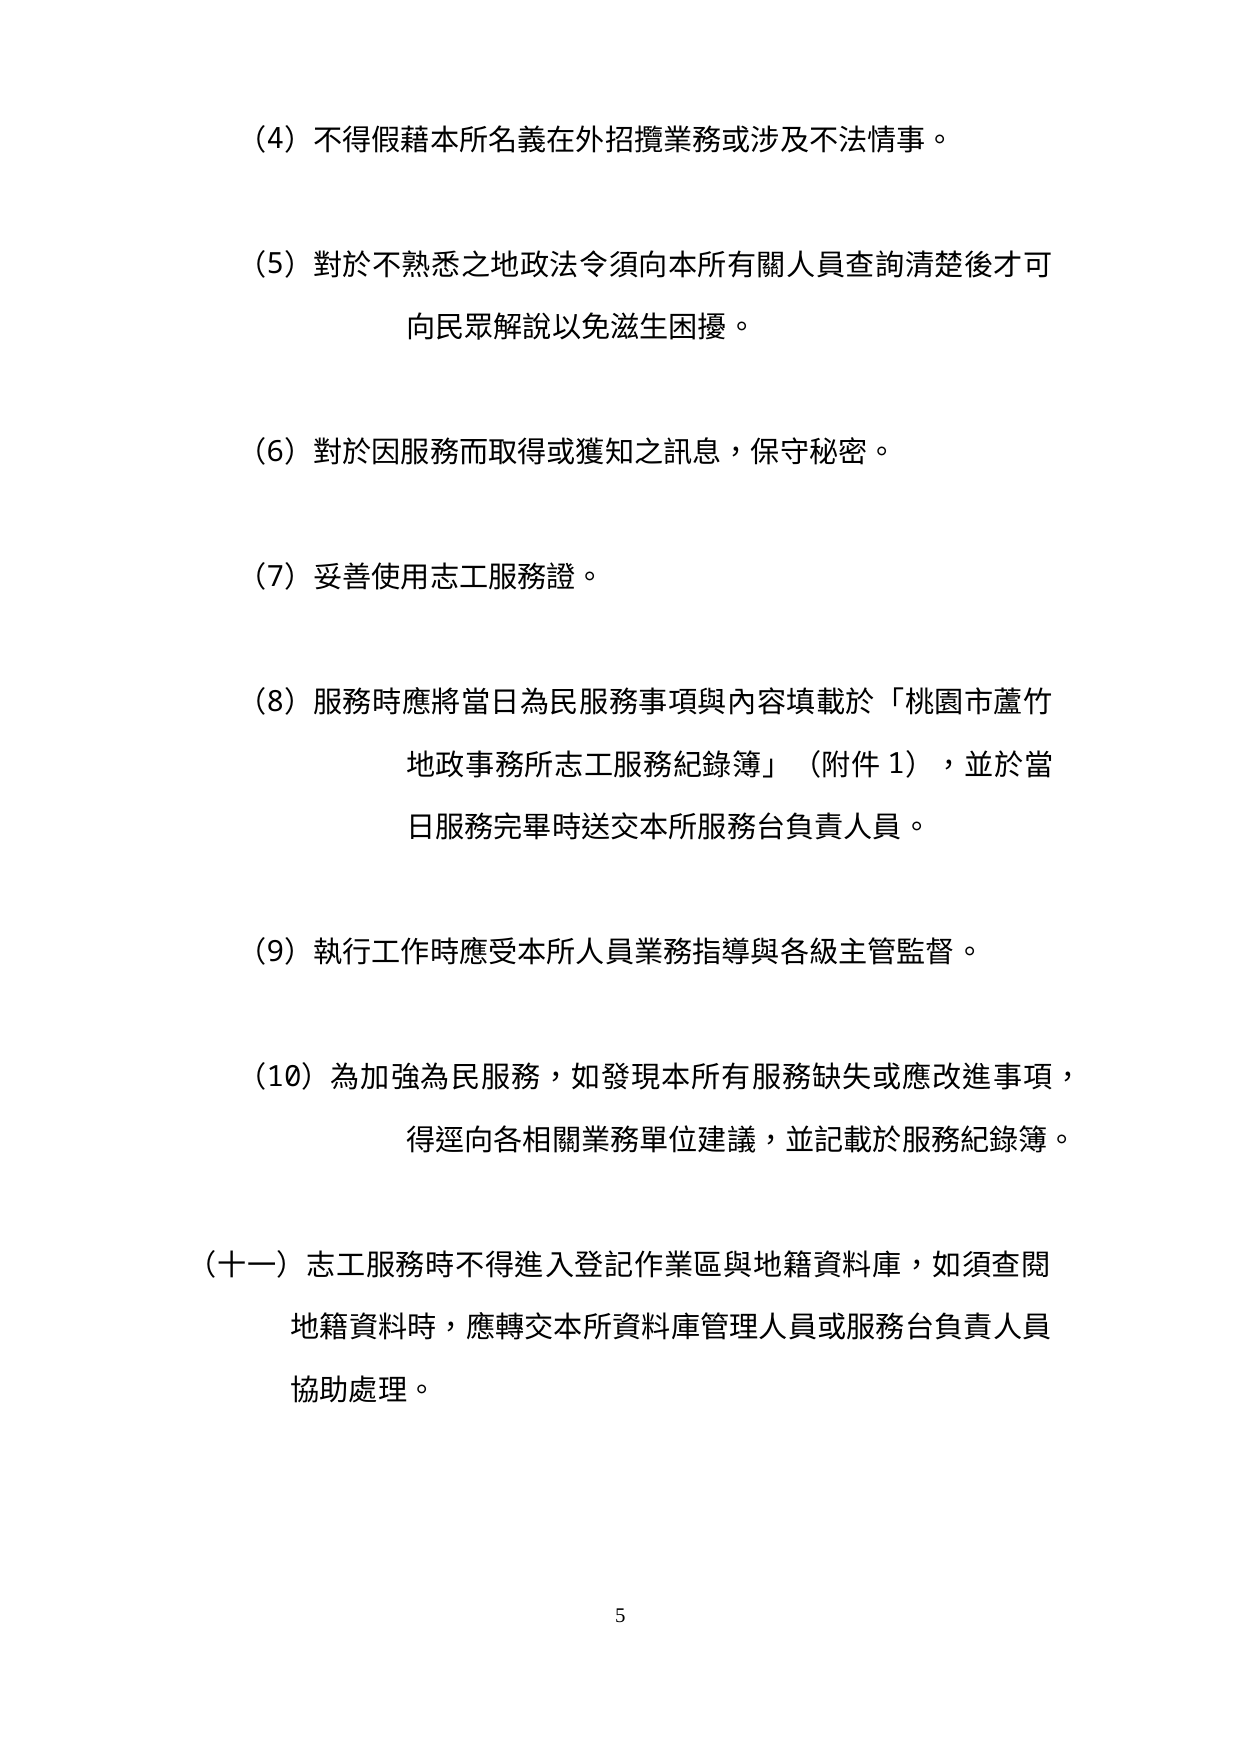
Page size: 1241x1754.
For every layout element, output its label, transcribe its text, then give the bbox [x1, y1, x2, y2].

text （十一）志工服務時不得進入登記作業區與地籍資料庫，如須查閱地籍資料時，應轉交本所資料庫管理人員或服務台負責人員協助處理。 [187, 1221, 1053, 1408]
list 服務時應將當日為民服務事項與內容填載於「桃園市蘆竹地政事務所志工服務紀錄簿」（附件1），並於當日服務完畢時送交本所服務台負責人員。 [237, 658, 1053, 846]
list 不得假藉本所名義在外招攬業務或涉及不法情事。 [237, 96, 1053, 158]
list 對於因服務而取得或獲知之訊息，保守秘密。 [237, 408, 1053, 471]
list 執行工作時應受本所人員業務指導與各級主管監督。 [237, 908, 1053, 971]
list 為加強為民服務，如發現本所有服務缺失或應改進事項，得逕向各相關業務單位建議，並記載於服務紀錄簿。 [237, 1033, 1053, 1158]
list 對於不熟悉之地政法令須向本所有關人員查詢清楚後才可向民眾解說以免滋生困擾。 [237, 221, 1053, 346]
list 妥善使用志工服務證。 [237, 533, 1053, 596]
